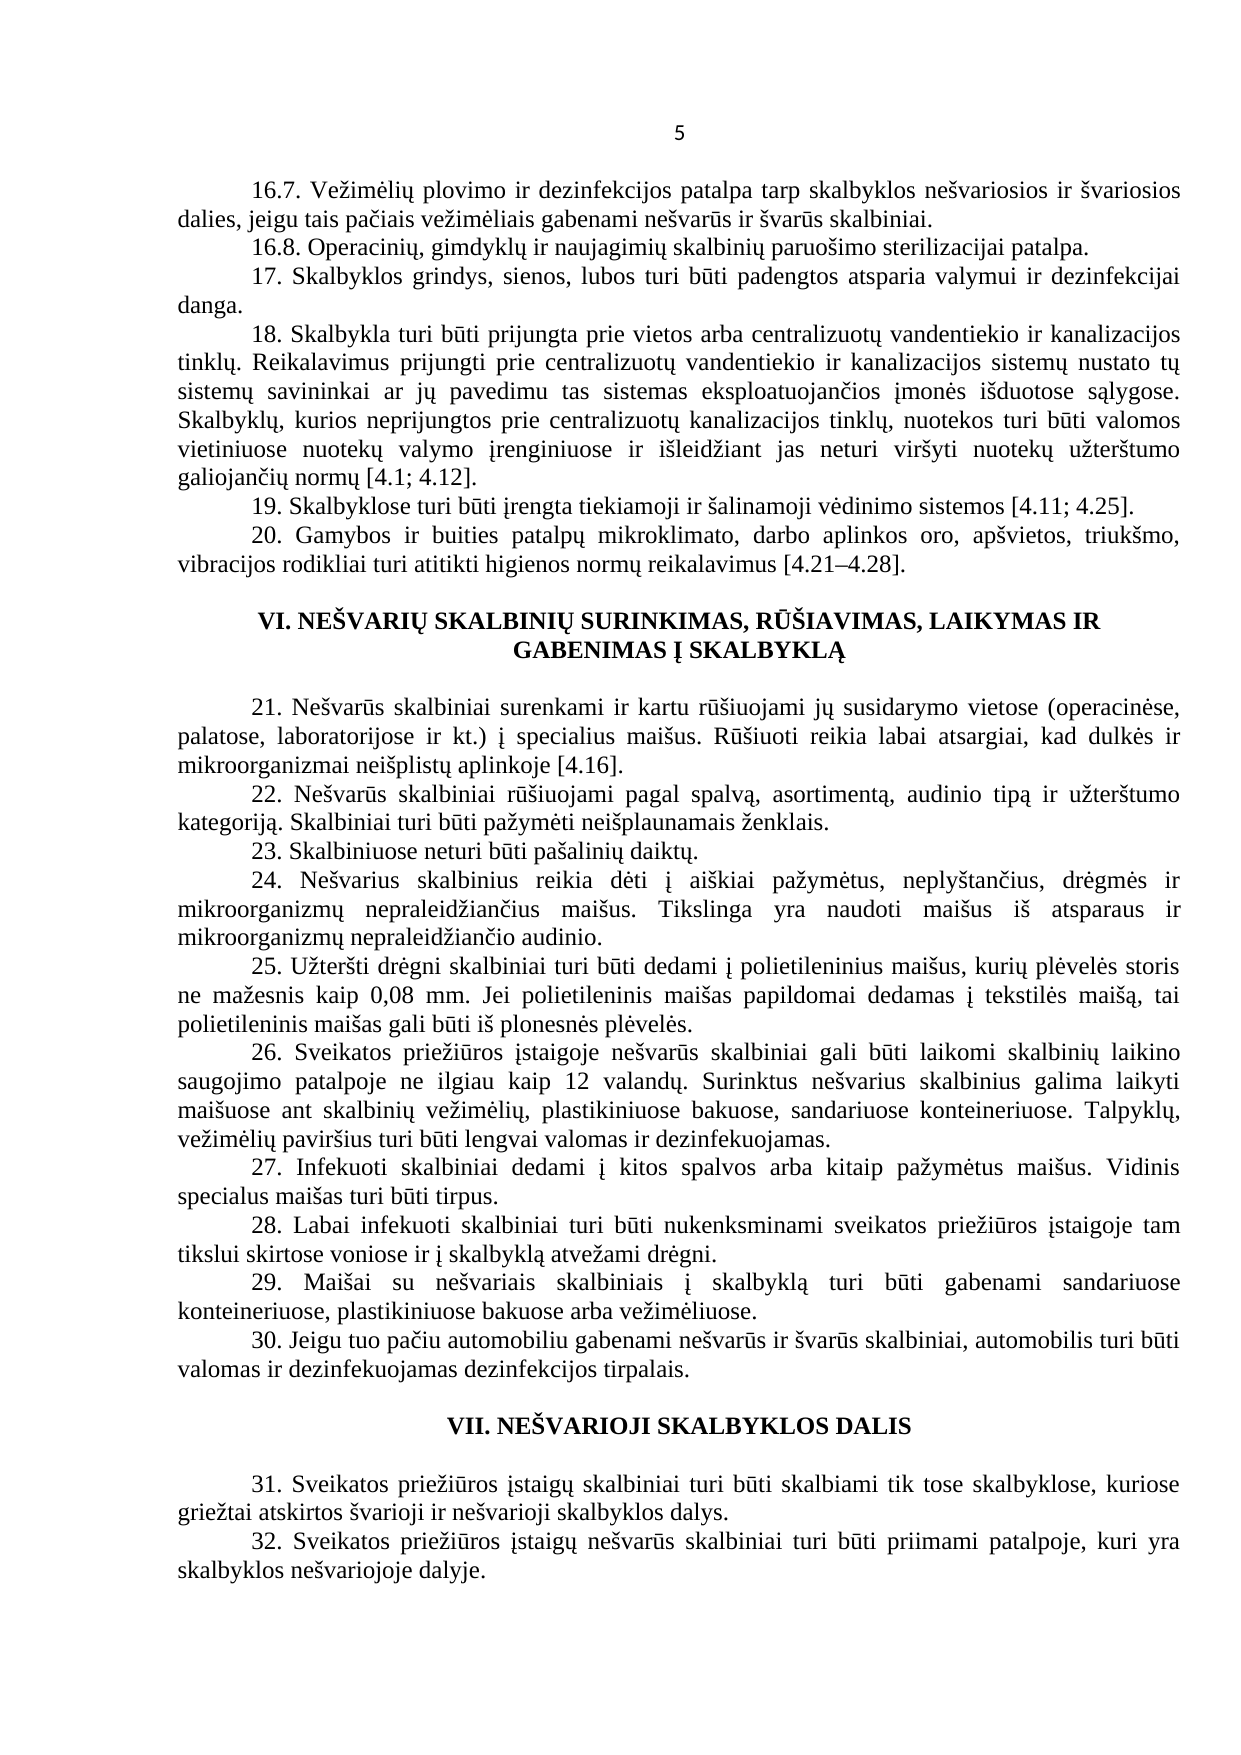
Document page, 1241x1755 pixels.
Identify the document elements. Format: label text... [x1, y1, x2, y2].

text 30. Jeigu tuo pačiu automobiliu gabenami nešvarūs ir švarūs skalbiniai, automobilis turi būti valomas ir dezinfekuojamas dezinfekcijos tirpalais. [177, 1325, 1181, 1382]
text 20. Gamybos ir buities patalpų mikroklimato, darbo aplinkos oro, apšvietos, triukšmo, vibracijos rodikliai turi atitikti higienos normų reikalavimus [4.21–4.28]. [177, 520, 1181, 577]
text 28. Labai infekuoti skalbiniai turi būti nukenksminami sveikatos priežiūros įstaigoje tam tikslui skirtose voniose ir į skalbyklą atvežami drėgni. [177, 1210, 1181, 1267]
text 32. Sveikatos priežiūros įstaigų nešvarūs skalbiniai turi būti priimami patalpoje, kuri yra skalbyklos nešvariojoje dalyje. [177, 1526, 1181, 1584]
text VII. NEŠVARIOJI SKALBYKLOS DALIS [177, 1411, 1181, 1440]
text 27. Infekuoti skalbiniai dedami į kitos spalvos arba kitaip pažymėtus maišus. Vidinis specialus maišas turi būti tirpus. [177, 1152, 1181, 1210]
text 26. Sveikatos priežiūros įstaigoje nešvarūs skalbiniai gali būti laikomi skalbinių laikino saugojimo patalpoje ne ilgiau kaip 12 valandų. Surinktus nešvarius skalbinius galima laikyti maišuose ant skalbinių vežimėlių, plastikiniuose bakuose, sandariuose konteineriuose. Talpyklų, vežimėlių paviršius turi būti lengvai valomas ir dezinfekuojamas. [177, 1037, 1181, 1152]
text 29. Maišai su nešvariais skalbiniais į skalbyklą turi būti gabenami sandariuose konteineriuose, plastikiniuose bakuose arba vežimėliuose. [177, 1267, 1181, 1325]
text 21. Nešvarūs skalbiniai surenkami ir kartu rūšiuojami jų susidarymo vietose (operacinėse, palatose, laboratorijose ir kt.) į specialius maišus. Rūšiuoti reikia labai atsargiai, kad dulkės ir mikroorganizmai neišplistų aplinkoje [4.16]. [177, 692, 1181, 779]
text 16.7. Vežimėlių plovimo ir dezinfekcijos patalpa tarp skalbyklos nešvariosios ir švariosios dalies, jeigu tais pačiais vežimėliais gabenami nešvarūs ir švarūs skalbiniai. [177, 175, 1181, 232]
text 17. Skalbyklos grindys, sienos, lubos turi būti padengtos atsparia valymui ir dezinfekcijai danga. [177, 261, 1181, 319]
text 25. Užteršti drėgni skalbiniai turi būti dedami į polietileninius maišus, kurių plėvelės storis ne mažesnis kaip 0,08 mm. Jei polietileninis maišas papildomai dedamas į tekstilės maišą, tai polietileninis maišas gali būti iš plonesnės plėvelės. [177, 951, 1181, 1037]
text 24. Nešvarius skalbinius reikia dėti į aiškiai pažymėtus, neplyštančius, drėgmės ir mikroorganizmų nepraleidžiančius maišus. Tikslinga yra naudoti maišus iš atsparaus ir mikroorganizmų nepraleidžiančio audinio. [177, 865, 1181, 951]
text VI. NEŠVARIŲ SKALBINIŲ SURINKIMAS, RŪŠIAVIMAS, LAIKYMAS IR GABENIMAS Į SKALBYKLĄ [177, 606, 1181, 664]
text 19. Skalbyklose turi būti įrengta tiekiamoji ir šalinamoji vėdinimo sistemos [4.11; 4.25]. [177, 491, 1181, 520]
text 31. Sveikatos priežiūros įstaigų skalbiniai turi būti skalbiami tik tose skalbyklose, kuriose griežtai atskirtos švarioji ir nešvarioji skalbyklos dalys. [177, 1469, 1181, 1526]
text 16.8. Operacinių, gimdyklų ir naujagimių skalbinių paruošimo sterilizacijai patalpa. [177, 232, 1181, 261]
text 23. Skalbiniuose neturi būti pašalinių daiktų. [177, 836, 1181, 865]
text 22. Nešvarūs skalbiniai rūšiuojami pagal spalvą, asortimentą, audinio tipą ir užterštumo kategoriją. Skalbiniai turi būti pažymėti neišplaunamais ženklais. [177, 779, 1181, 836]
text 18. Skalbykla turi būti prijungta prie vietos arba centralizuotų vandentiekio ir kanalizacijos tinklų. Reikalavimus prijungti prie centralizuotų vandentiekio ir kanalizacijos sistemų nustato tų sistemų savininkai ar jų pavedimu tas sistemas eksploatuojančios įmonės išduotose sąlygose. Skalbyklų, kurios neprijungtos prie centralizuotų kanalizacijos tinklų, nuotekos turi būti valomos vietiniuose nuotekų valymo įrenginiuose ir išleidžiant jas neturi viršyti nuotekų užterštumo galiojančių normų [4.1; 4.12]. [177, 319, 1181, 491]
